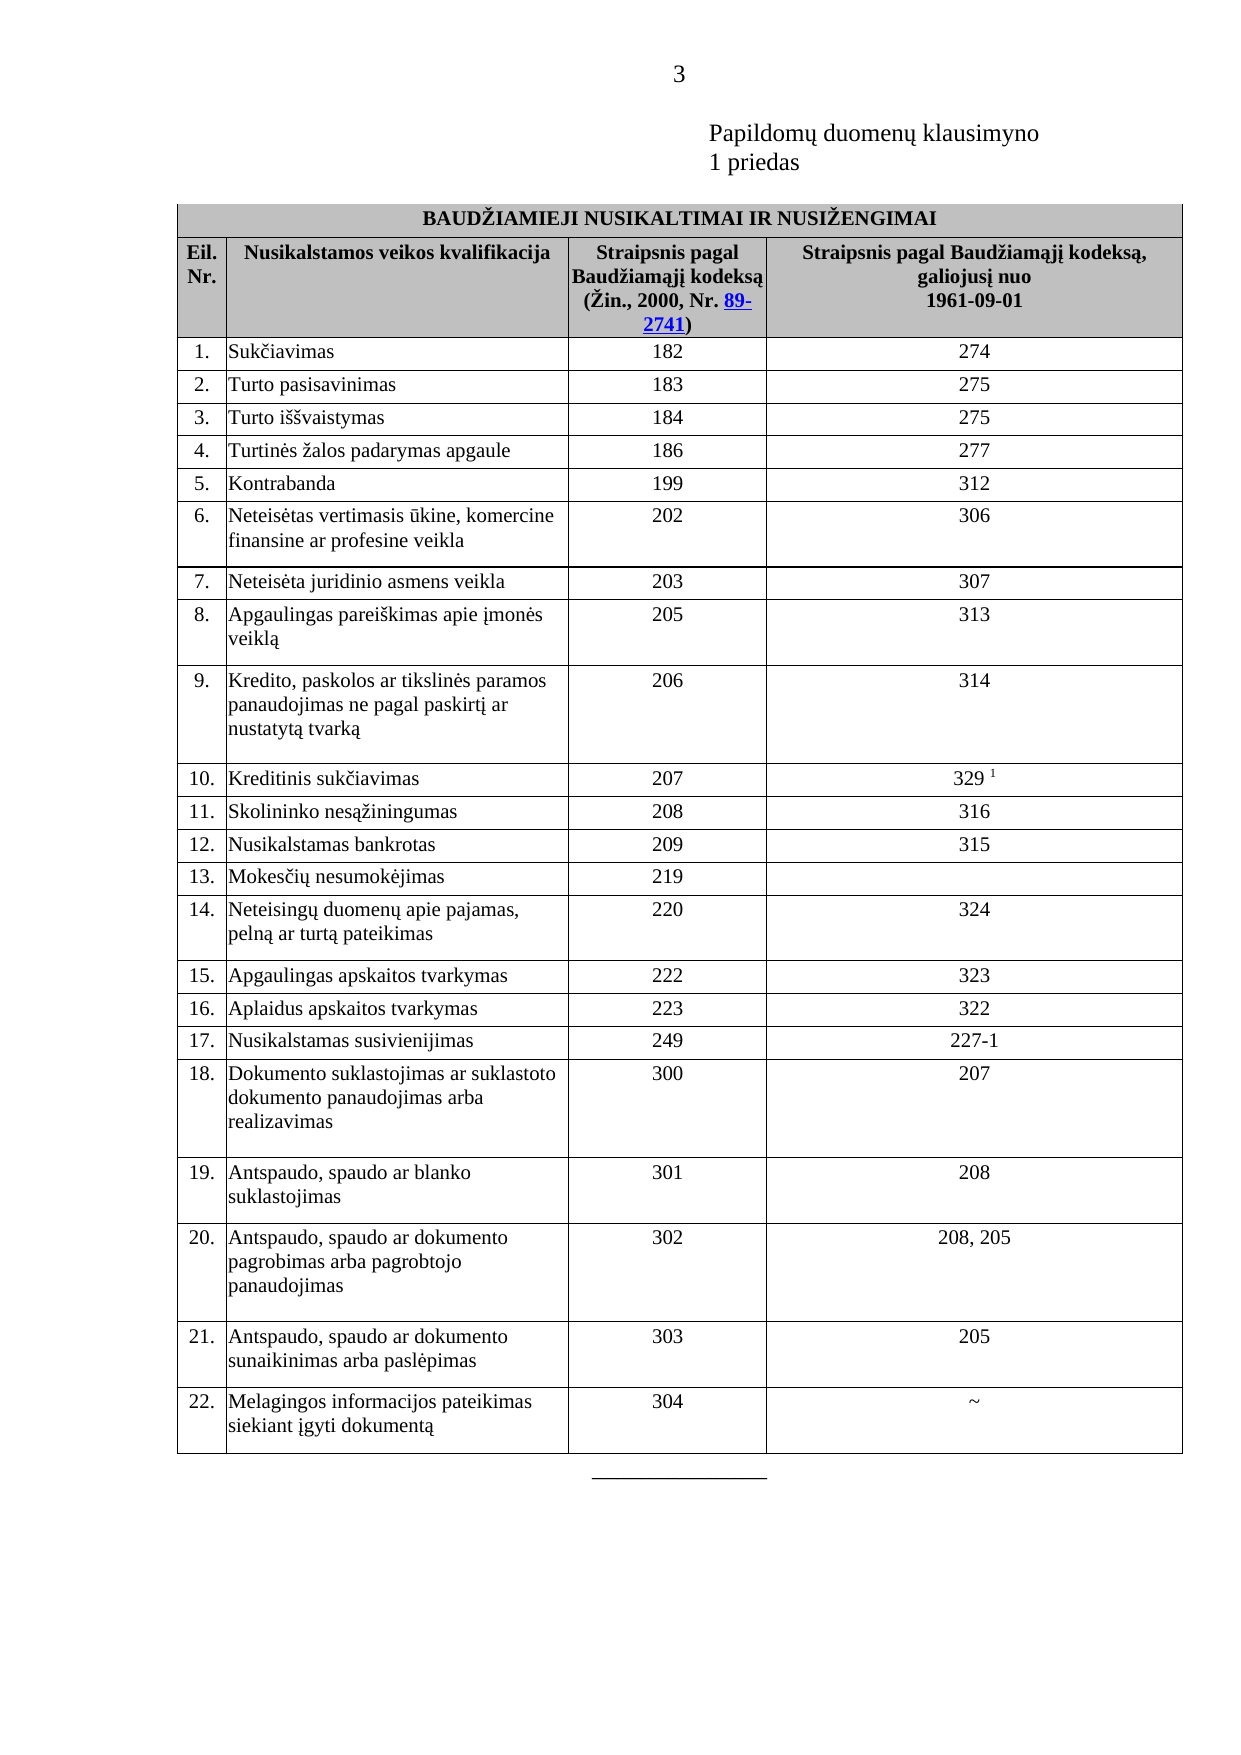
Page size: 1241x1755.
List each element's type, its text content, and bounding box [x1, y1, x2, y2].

table_cell 274 [767, 338, 1182, 369]
table_cell 202 [569, 502, 766, 566]
table_cell Antspaudo, spaudo ar blanko suklastojimas [227, 1158, 568, 1223]
table_cell 186 [569, 436, 766, 468]
table_cell Nusikalstamas susivienijimas [227, 1027, 568, 1059]
table_cell 316 [767, 797, 1182, 829]
table_cell 207 [569, 764, 766, 796]
table_cell 275 [767, 371, 1182, 402]
table_cell 7. [178, 568, 226, 599]
table_cell ~ [767, 1388, 1182, 1452]
table_cell Antspaudo, spaudo ar dokumento sunaikinimas arba paslėpimas [227, 1322, 568, 1387]
table_cell 209 [569, 830, 766, 862]
table_cell 203 [569, 568, 766, 599]
table_cell Nusikalstamos veikos kvalifikacija [227, 238, 568, 337]
table_cell 227-1 [767, 1027, 1182, 1059]
table_cell 9. [178, 666, 226, 763]
text 1 priedas [177, 147, 1181, 176]
table_cell 277 [767, 436, 1182, 468]
table_cell 220 [569, 896, 766, 960]
table_cell 5. [178, 469, 226, 501]
table_cell 206 [569, 666, 766, 763]
table_cell 8. [178, 600, 226, 665]
table_cell Kredito, paskolos ar tikslinės paramos panaudojimas ne pagal paskirtį ar nustatytą tvarką [227, 666, 568, 763]
table_cell 1. [178, 338, 226, 369]
table_cell 10. [178, 764, 226, 796]
table_cell 182 [569, 338, 766, 369]
table_cell 307 [767, 568, 1182, 599]
table_cell Sukčiavimas [227, 338, 568, 369]
table_cell 249 [569, 1027, 766, 1059]
table_cell 6. [178, 502, 226, 566]
table_cell 17. [178, 1027, 226, 1059]
table_cell 3. [178, 404, 226, 435]
table_cell Turto pasisavinimas [227, 371, 568, 402]
text Papildomų duomenų klausimyno [177, 118, 1181, 147]
table_cell 306 [767, 502, 1182, 566]
table_cell 313 [767, 600, 1182, 665]
table_cell Apgaulingas pareiškimas apie įmonės veiklą [227, 600, 568, 665]
table_cell 4. [178, 436, 226, 468]
table_cell 324 [767, 896, 1182, 960]
table_cell Neteisėta juridinio asmens veikla [227, 568, 568, 599]
table_cell 301 [569, 1158, 766, 1223]
table_cell 304 [569, 1388, 766, 1452]
table_cell 20. [178, 1224, 226, 1321]
table_cell Kreditinis sukčiavimas [227, 764, 568, 796]
table_cell 275 [767, 404, 1182, 435]
table_cell Antspaudo, spaudo ar dokumento pagrobimas arba pagrobtojo panaudojimas [227, 1224, 568, 1321]
table_cell 300 [569, 1060, 766, 1157]
table_cell 184 [569, 404, 766, 435]
table_cell 16. [178, 994, 226, 1026]
table_cell 302 [569, 1224, 766, 1321]
text ______________ [177, 1454, 1181, 1482]
table_cell 19. [178, 1158, 226, 1223]
table_cell 223 [569, 994, 766, 1026]
table_cell Mokesčių nesumokėjimas [227, 863, 568, 894]
table_cell Kontrabanda [227, 469, 568, 501]
table_cell 208 [767, 1158, 1182, 1223]
table_cell 15. [178, 961, 226, 993]
table_cell 18. [178, 1060, 226, 1157]
table_cell Skolininko nesąžiningumas [227, 797, 568, 829]
table_cell 12. [178, 830, 226, 862]
table_cell Dokumento suklastojimas ar suklastoto dokumento panaudojimas arba realizavimas [227, 1060, 568, 1157]
table_cell Apgaulingas apskaitos tvarkymas [227, 961, 568, 993]
table_cell 208, 205 [767, 1224, 1182, 1321]
table_cell 2. [178, 371, 226, 402]
table_cell 329 1 [767, 764, 1182, 796]
table_cell Nusikalstamas bankrotas [227, 830, 568, 862]
table_cell Turtinės žalos padarymas apgaule [227, 436, 568, 468]
table_cell 205 [569, 600, 766, 665]
table_cell Straipsnis pagal Baudžiamąjį kodeksą, galiojusį nuo 1961-09-01 [767, 238, 1182, 337]
table_cell 183 [569, 371, 766, 402]
table_cell 323 [767, 961, 1182, 993]
table_cell Neteisėtas vertimasis ūkine, komercine finansine ar profesine veikla [227, 502, 568, 566]
table_cell 205 [767, 1322, 1182, 1387]
table_cell 222 [569, 961, 766, 993]
table_cell 219 [569, 863, 766, 894]
table_cell 207 [767, 1060, 1182, 1157]
table_cell Eil. Nr. [178, 238, 226, 337]
table_cell 312 [767, 469, 1182, 501]
table_cell [767, 863, 1182, 894]
table_cell Turto iššvaistymas [227, 404, 568, 435]
table_cell 11. [178, 797, 226, 829]
table_cell 314 [767, 666, 1182, 763]
table_cell Melagingos informacijos pateikimas siekiant įgyti dokumentą [227, 1388, 568, 1452]
table_header BAUDŽIAMIEJI NUSIKALTIMAI IR NUSIŽENGIMAI [178, 204, 1182, 237]
table_cell Aplaidus apskaitos tvarkymas [227, 994, 568, 1026]
table_cell 208 [569, 797, 766, 829]
table_cell 21. [178, 1322, 226, 1387]
table_cell 315 [767, 830, 1182, 862]
table_cell 303 [569, 1322, 766, 1387]
table_cell 14. [178, 896, 226, 960]
table_cell 22. [178, 1388, 226, 1452]
table_cell 13. [178, 863, 226, 894]
table_cell Neteisingų duomenų apie pajamas, pelną ar turtą pateikimas [227, 896, 568, 960]
table_cell 199 [569, 469, 766, 501]
table_cell 322 [767, 994, 1182, 1026]
table_cell Straipsnis pagal Baudžiamąjį kodeksą (Žin., 2000, Nr. 89-2741) [569, 238, 766, 337]
